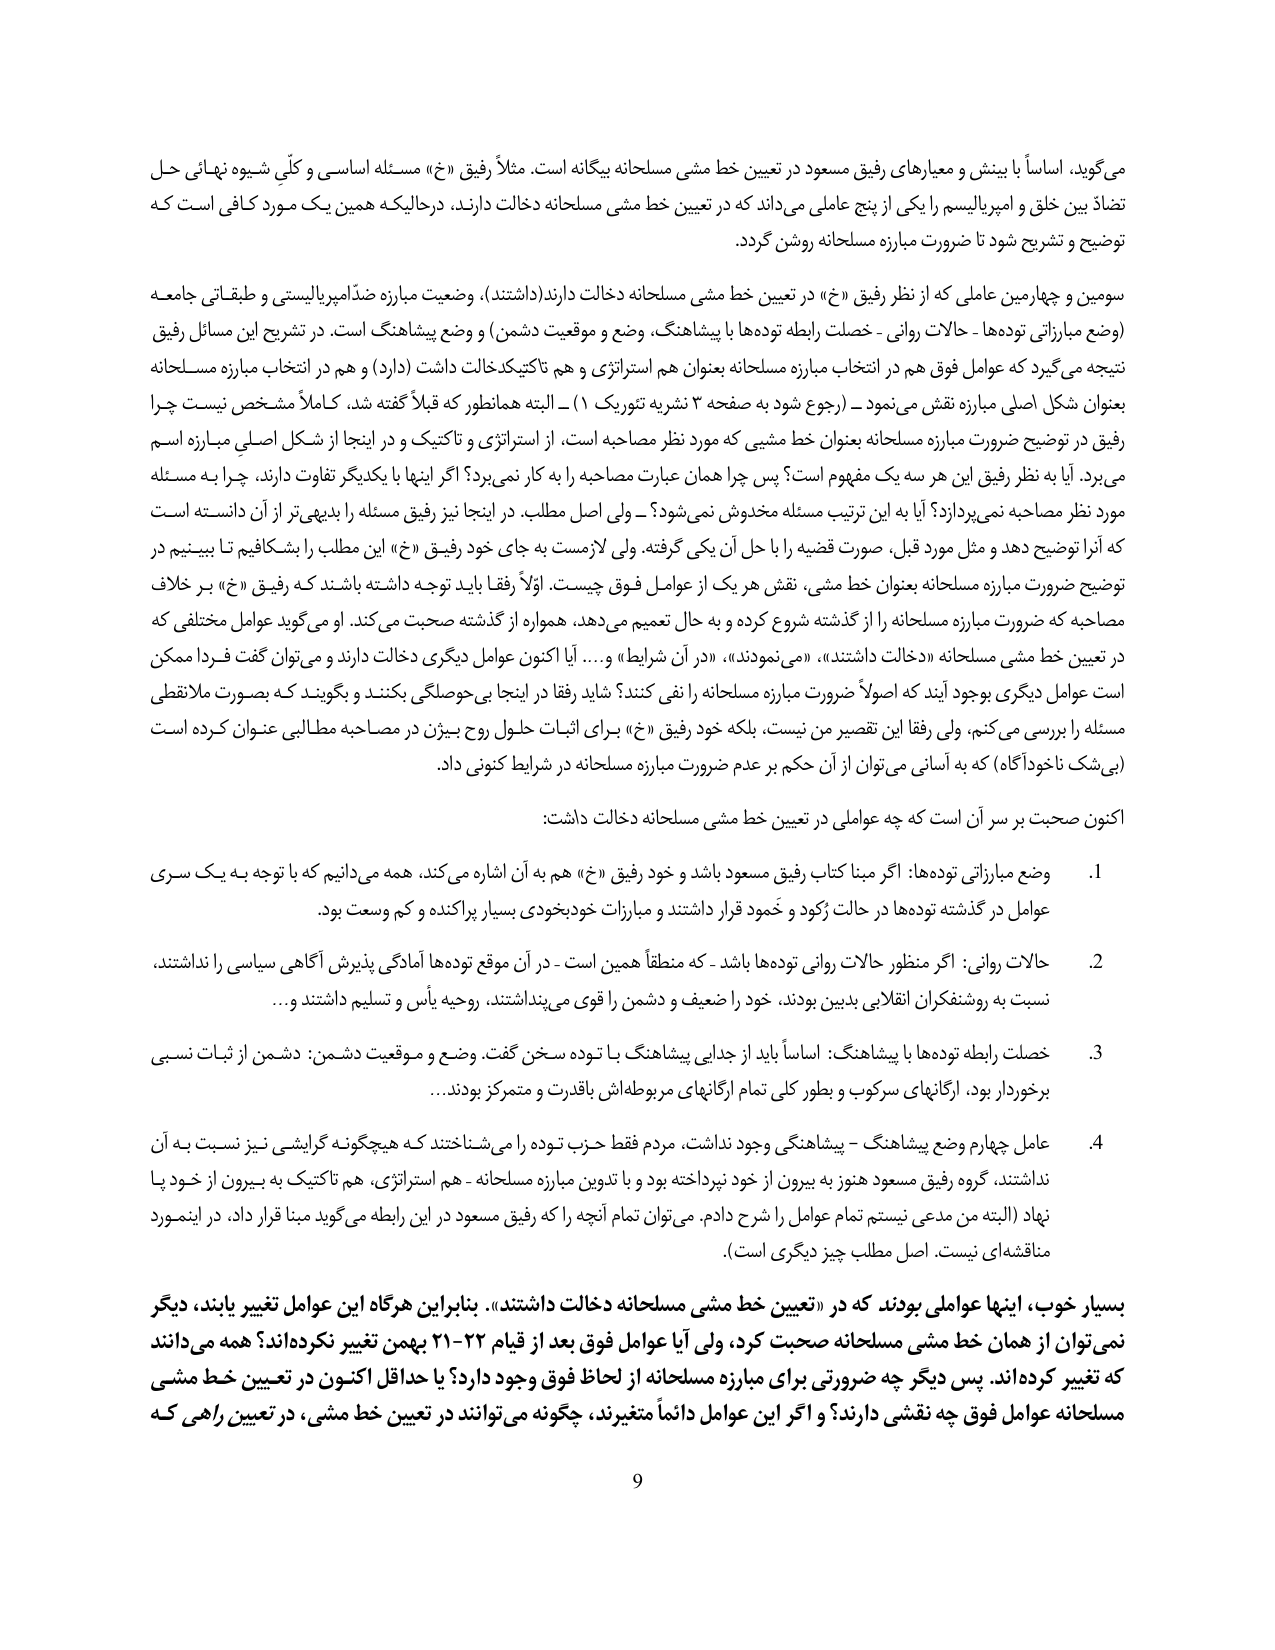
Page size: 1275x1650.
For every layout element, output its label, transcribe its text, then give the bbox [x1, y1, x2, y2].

list عامل چهارم وضع پيشاهنگ - پيشاهنگی وجود نداشت، مردم فقط حزب توده را می‌شناختند که هيچگونه گرايشی نيز نسبت به آن نداشتند، گروه رفيق مسعود هنوز به بيرون از خود نپرداخته بود و با تدوين مبارزه مسلحانه – هم استراتژی، هم تاکتيک به بيرون از خود پا نهاد (البته من مدعی نيستم تمام عوامل را شرح دادم. می‌توان تمام آنچه را که رفيق مسعود در اين رابطه می‌گويد مبنا قرار داد، در اينمورد مناقشه‌ای نيست. اصل مطلب چيز ديگری است). [150, 1125, 1087, 1269]
text بسيار خوب، اينها عواملی بودند که در «تعيين خط مشی مسلحانه دخالت داشتند». بنابراين هرگاه اين عوامل تغيير يابند، ديگر نمی‌توان از همان خط مشی مسلحانه صحبت کرد، ولی آيا عوامل فوق بعد از قيام ۲۲-۲۱ بهمن تغيير نکرده‌اند؟ همه می‌دانند که تغيير کرده‌اند. پس ديگر چه ضرورتی برای مبارزه مسلحانه از لحاظ فوق وجود دارد؟ يا حداقل اکنون در تعيين خط مشی مسلحانه عوامل فوق چه نقشی دارند؟ و اگر اين عوامل دائماً متغيرند، چگونه می‌توانند در تعيين خط مشی، در تعيين راهی که بايد به پيروزی انقلاب، به سرنگونی ارتجاع، به تصرف قدرت سياسی… بيانجامد، نقش ايفا کنند؟ ولی اينها سخنان تازه‌ای نيستند، ديروز بيژن جزنی تحت نام رفيق مسعود از «ضرورت اين عوامل» در تعيين خط مشی مسلحانه سخن می‌گفت و امروز رفيق «خ» برای اثبات حلول روح بيژن در مصاحبه آنرا به رفيق مسعود نسبت می‌دهد و به هر حال هر چه انجام می‌گيرد، تحت نام رفيق مسعود کبير است. لازم است رفقا به نقل‌قولهای زير از بيژن جزنی تحت عنوان «مبارزه مسلحانه چه ضرورتی دارد» توجه کنند و ببينند آيا روح بيژن جزنی در خود مقاله «نقدی بر مصاحبه» زنده نشده است؟ [150, 1287, 1125, 1432]
text اکنون صحبت بر سر آن است که چه عواملی در تعيين خط مشی مسلحانه دخالت داشت: [150, 800, 1125, 836]
text سومين و چهارمين عاملی که از نظر رفيق «خ» در تعيين خط مشی مسلحانه دخالت دارند(داشتند)، وضعيت مبارزه ضدّ‌امپرياليستی و طبقاتی جامعه (وضع مبارزاتی توده‌ها – حالات روانی – خصلت رابطه توده‌ها با پيشاهنگ، وضع و موقعيت دشمن) و وضع پيشاهنگ است. در تشريح اين مسائل رفيق نتيجه می‌گيرد که عوامل فوق هم در انتخاب مبارزه مسلحانه بعنوان هم استراتژی و هم تاکتيکدخالت داشت (دارد) و هم در انتخاب مبارزه مسلحانه بعنوان شکل اصلی مبارزه نقش می‌نمود ــ (رجوع شود به صفحه ٣ نشريه تئوريک ١) ــ البته همانطور که قبلاً گفته شد، کاملاً مشخص نيست چرا رفيق در توضيح ضرورت مبارزه مسلحانه بعنوان خط مشیی که مورد نظر مصاحبه است، از استراتژی و تاکتيک و در اينجا از شکل اصلی‌ِ مبارزه اسم می‌برد. آيا به نظر رفيق اين هر سه يک مفهوم است؟ پس چرا همان عبارت مصاحبه را به کار نمی‌برد؟ اگر اينها با يکديگر تفاوت دارند، چرا به مسئله مورد نظر مصاحبه نمی‌پردازد؟ آيا به اين ترتيب مسئله مخدوش نمی‌شود؟ ــ ولی اصل مطلب. در اينجا نيز رفيق مسئله را بديهی‌تر از آن دانسته است که آنرا توضيح دهد و مثل مورد قبل، صورت قضيه را با حل آن يکی گرفته. ولی لازمست به جای خود رفيق «خ» اين مطلب را بشکافيم تا ببينيم در توضيح ضرورت مبارزه مسلحانه بعنوان خط مشی، نقش هر يک از عوامل فوق چيست. اوّلاً رفقا بايد توجه داشته باشند که رفيق «خ» بر خلاف مصاحبه که ضرورت مبارزه مسلحانه را از گذشته شروع کرده و به حال تعميم می‌دهد، همواره از گذشته صحبت می‌کند. او می‌گويد عوامل مختلفی که در تعيين خط مشی مسلحانه «دخالت داشتند»، «می‌نمودند»، «در آن شرايط» و…. آيا اکنون عوامل ديگری دخالت دارند و می‌توان گفت فردا ممکن است عوامل ديگری بوجود آيند که اصولاً ضرورت مبارزه مسلحانه را نفی کنند؟ شايد رفقا در اينجا بی‌حوصلگی بکنند و بگويند که بصورت ملانقطی مسئله را بررسی می‌کنم، ولی رفقا اين تقصير من نيست، بلکه خود رفيق «خ» برای اثبات حلول روح بيژن در مصاحبه مطالبی عنوان کرده است (بی‌شک نا‌خودآگاه) که به آسانی می‌توان از آن حکم بر عدم ضرورت مبارزه مسلحانه در شرايط کنونی داد. [150, 276, 1125, 782]
text پس خط مشی مسلحانه در مصاحبه هم جز با در نظر گرفتن دو عامل «وضعيت اقتصادی جامعه» و «وضعيت سياسی جامعه» تعيين نشده است، ولی يک فرق مهم در همين مورد بين مطلب مصاحبه و نوشته رفيق «خ» وجود دارد و آن اينکه رفيق «خ» به اين گفته که در تعيين خط مشی مسلحانه وضعيت اقتصادی [و سیاسی] جامعه دخالت دارند، قانع است و توضيح نمی‌دهد که چگونه دخالت دارند، ولی در مصاحبه مشخصاً اين توضيح داده می‌شود. وقتی رفيق «خ» می‌نويسد: «طولانی بودن جنگ عواملی بود که به ما اجازه داد مبارزه مسلحانه را در آن شرايط، نه فقط بعنوان يک تاکتيک، بلکه بعنوان استراتژی هم تعيين کنيم». معلوم می‌شود که از ديدگاه رفيق ابتدا تاکتيک تعيين می‌شود و سپس استراتژی. اين اگر يک اشتباه قابل اغماض نباشد و بيانگر ديد رفيق تلقی شود، بايد از آن نتيجه گرفت که گويا تئوری مبارزه مسلحانه ابتدا تاکتيک را تعيين کرده و گويا مبارزه مسلحانه می‌توانست بی ارتباط با استراتژی و جدا از آن مورد نظر باشد. ديدگاه رفيق روشن می‌کند که اين دو جدائی‌پذير هم هستند، در حاليکه رفيق مسعود مغاير با آن سخن می‌گويد. او اتفاقاً می‌کوشد جدائی‌ناپذيری اين دو را نشان دهد والّا مبارزه مسلحانه، ابتدا بعنوان تاکتيک، همان «تبليغ مسلحانهٔ» بيژن جزنی است (در ردّ اين نظر مطالب روشنی در کتاب رفيق مسعود، بخصوص در مقدمه آن، وجود دارد). ولی مطالب بعدی که رفيق «خ» می‌گويد، اساساً با بينش و معيارهای رفيق مسعود در تعيين خط مشی مسلحانه بيگانه است. مثلاً رفيق «خ» مسئله اساسی و کلّی‌ِ شيوه نهائی حل تضادّ بين خلق و امپرياليسم را يکی از پنج عاملی می‌داند که در تعيين خط مشی مسلحانه دخالت دارند، درحاليکه همين يک مورد کافی است که توضيح و تشريح شود تا ضرورت مبارزه مسلحانه روشن گردد. [150, 150, 1125, 258]
list وضع مبارزاتی توده‌ها: اگر مبنا کتاب رفيق مسعود باشد و خود رفيق «خ» هم به آن اشاره می‌کند، همه می‌دانيم که با توجه به يک سری عوامل در گذشته توده‌ها در حالت رُکود و خَمود قرار داشتند و مبارزات خود‌‌‌بخودی بسيار پراکنده و کم ‌وسعت بود. [150, 854, 1087, 927]
list خصلت رابطه توده‌ها با پيشاهنگ: اساساً بايد از جدايی پيشاهنگ با توده سخن گفت. وضع و موقعيت دشمن: دشمن از ثبات نسبی برخوردار بود، ارگانهای سرکوب و بطور کلی تمام ارگانهای مربوطه‌اش باقدرت و متمرکز بودند… [150, 1035, 1087, 1107]
list حالات روانی: اگر منظور حالات روانی توده‌ها باشد – که منطقاً همين است – در آن موقع توده‌ها آمادگی پذيرش آگاهی سياسی را نداشتند، نسبت به روشنفکران انقلابی بدبين بودند، خود را ضعيف و دشمن را قوی می‌پنداشتند، روحيه يأس و تسليم داشتند و… [150, 944, 1087, 1017]
